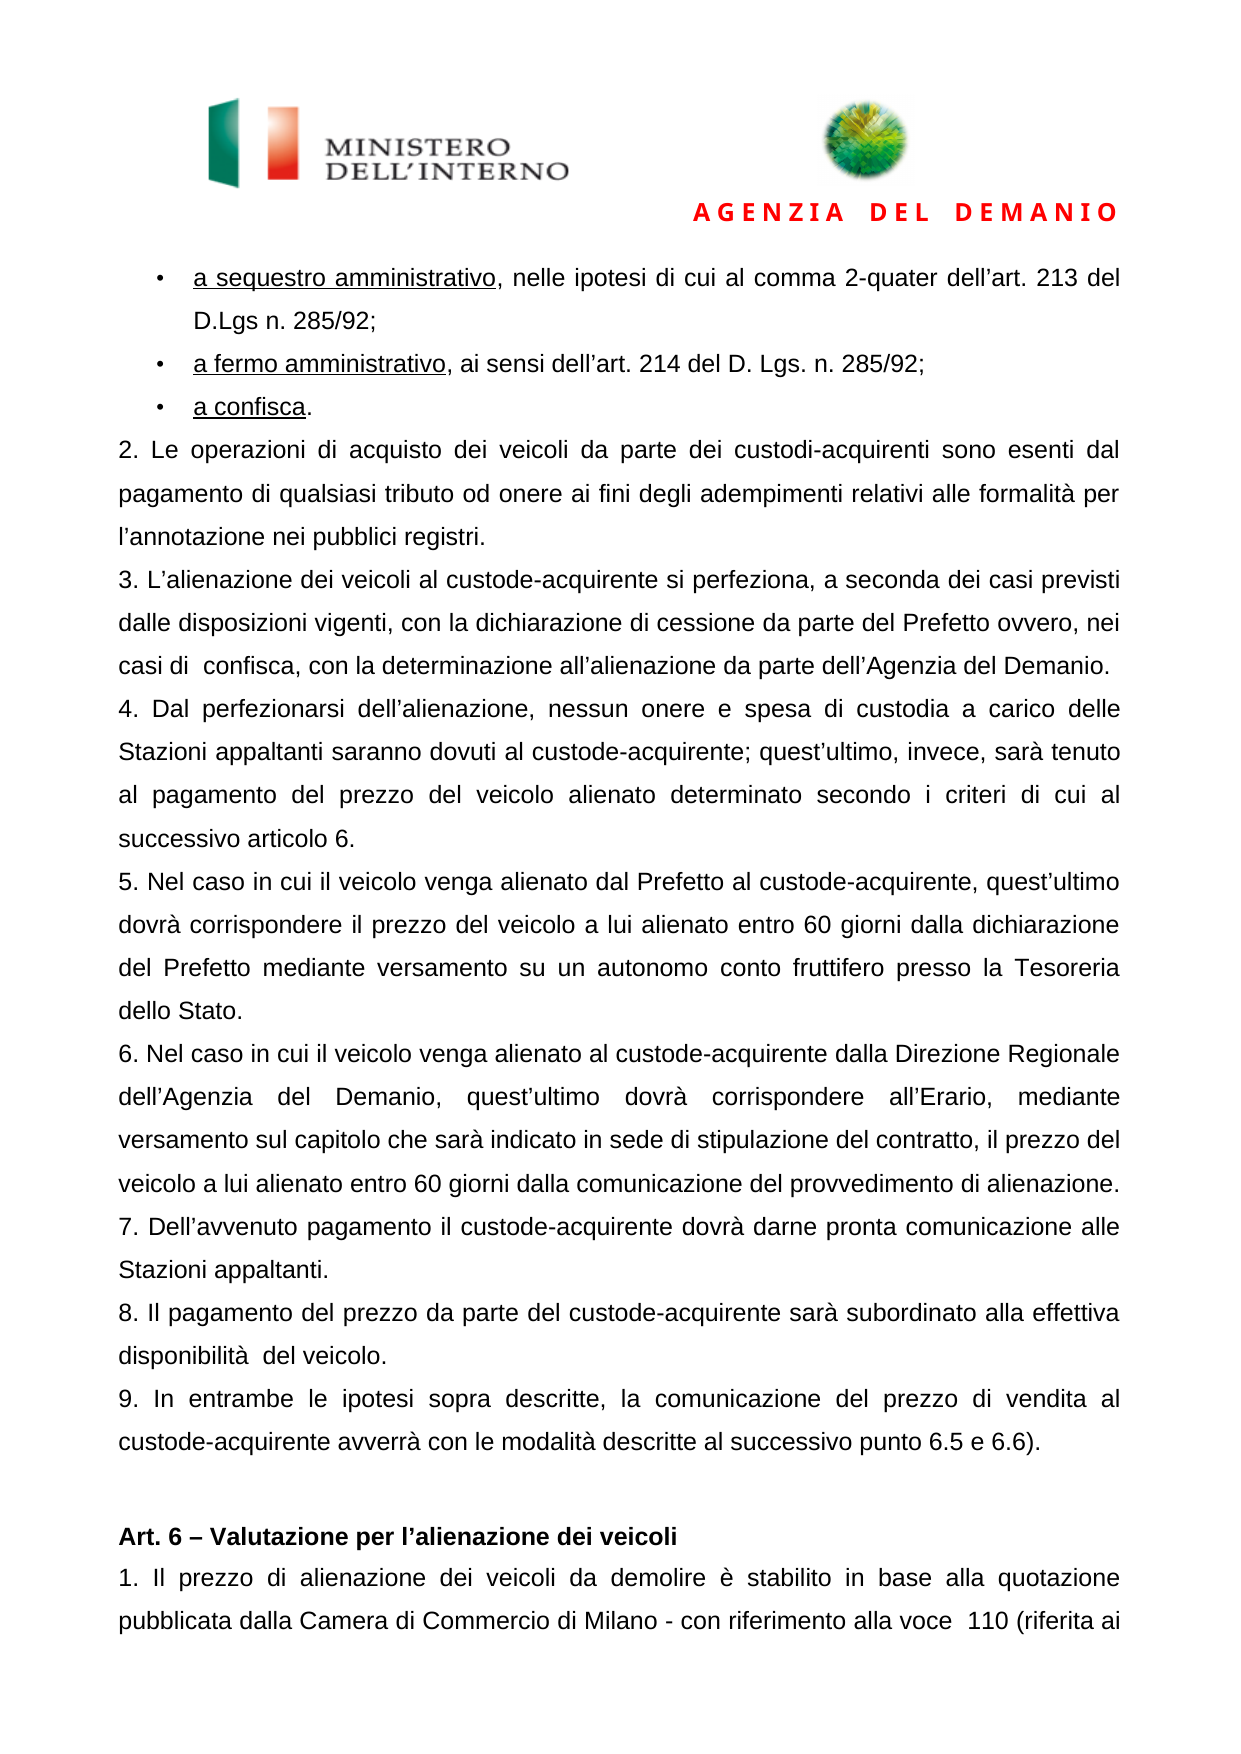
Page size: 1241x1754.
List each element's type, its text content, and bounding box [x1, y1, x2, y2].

text 6. Nel caso in cui il veicolo venga alienato al custode-acquirente dalla Direzione Regionale dell’Agenzia del Demanio, quest’ultimo dovrà corrispondere all’Erario, mediante versamento sul capitolo che sarà indicato in sede di stipulazione del contratto, il prezzo del veicolo a lui alienato entro 60 giorni dalla comunicazione del provvedimento di alienazione. [118, 1039, 1122, 1197]
list a confisca. [156, 392, 1122, 421]
text Art. 6 – Valutazione per l’alienazione dei veicoli [118, 1522, 1122, 1550]
text 7. Dell’avvenuto pagamento il custode-acquirente dovrà darne pronta comunicazione alle Stazioni appaltanti. [118, 1212, 1122, 1284]
text 9. In entrambe le ipotesi sopra descritte, la comunicazione del prezzo di vendita al custode-acquirente avverrà con le modalità descritte al successivo punto 6.5 e 6.6). [118, 1384, 1122, 1456]
text 1. Il prezzo di alienazione dei veicoli da demolire è stabilito in base alla quotazione pubblicata dalla Camera di Commercio di Milano - con riferimento alla voce 110 (riferita ai [118, 1563, 1122, 1635]
text 4. Dal perfezionarsi dell’alienazione, nessun onere e spesa di custodia a carico delle Stazioni appaltanti saranno dovuti al custode-acquirente; quest’ultimo, invece, sarà tenuto al pagamento del prezzo del veicolo alienato determinato secondo i criteri di cui al successivo articolo 6. [118, 694, 1122, 852]
text 5. Nel caso in cui il veicolo venga alienato dal Prefetto al custode-acquirente, quest’ultimo dovrà corrispondere il prezzo del veicolo a lui alienato entro 60 giorni dalla dichiarazione del Prefetto mediante versamento su un autonomo conto fruttifero presso la Tesoreria dello Stato. [118, 867, 1122, 1025]
list a sequestro amministrativo, nelle ipotesi di cui al comma 2-quater dell’art. 213 del D.Lgs n. 285/92; [156, 263, 1122, 335]
text 2. Le operazioni di acquisto dei veicoli da parte dei custodi-acquirenti sono esenti dal pagamento di qualsiasi tributo od onere ai fini degli adempimenti relativi alle formalità per l’annotazione nei pubblici registri. [118, 436, 1122, 551]
text 8. Il pagamento del prezzo da parte del custode-acquirente sarà subordinato alla effettiva disponibilità del veicolo. [118, 1298, 1122, 1370]
text 3. L’alienazione dei veicoli al custode-acquirente si perfeziona, a seconda dei casi previsti dalle disposizioni vigenti, con la dichiarazione di cessione da parte del Prefetto ovvero, nei casi di confisca, con la determinazione all’alienazione da parte dell’Agenzia del Demanio. [118, 565, 1122, 680]
list a fermo amministrativo, ai sensi dell’art. 214 del D. Lgs. n. 285/92; [156, 349, 1122, 378]
